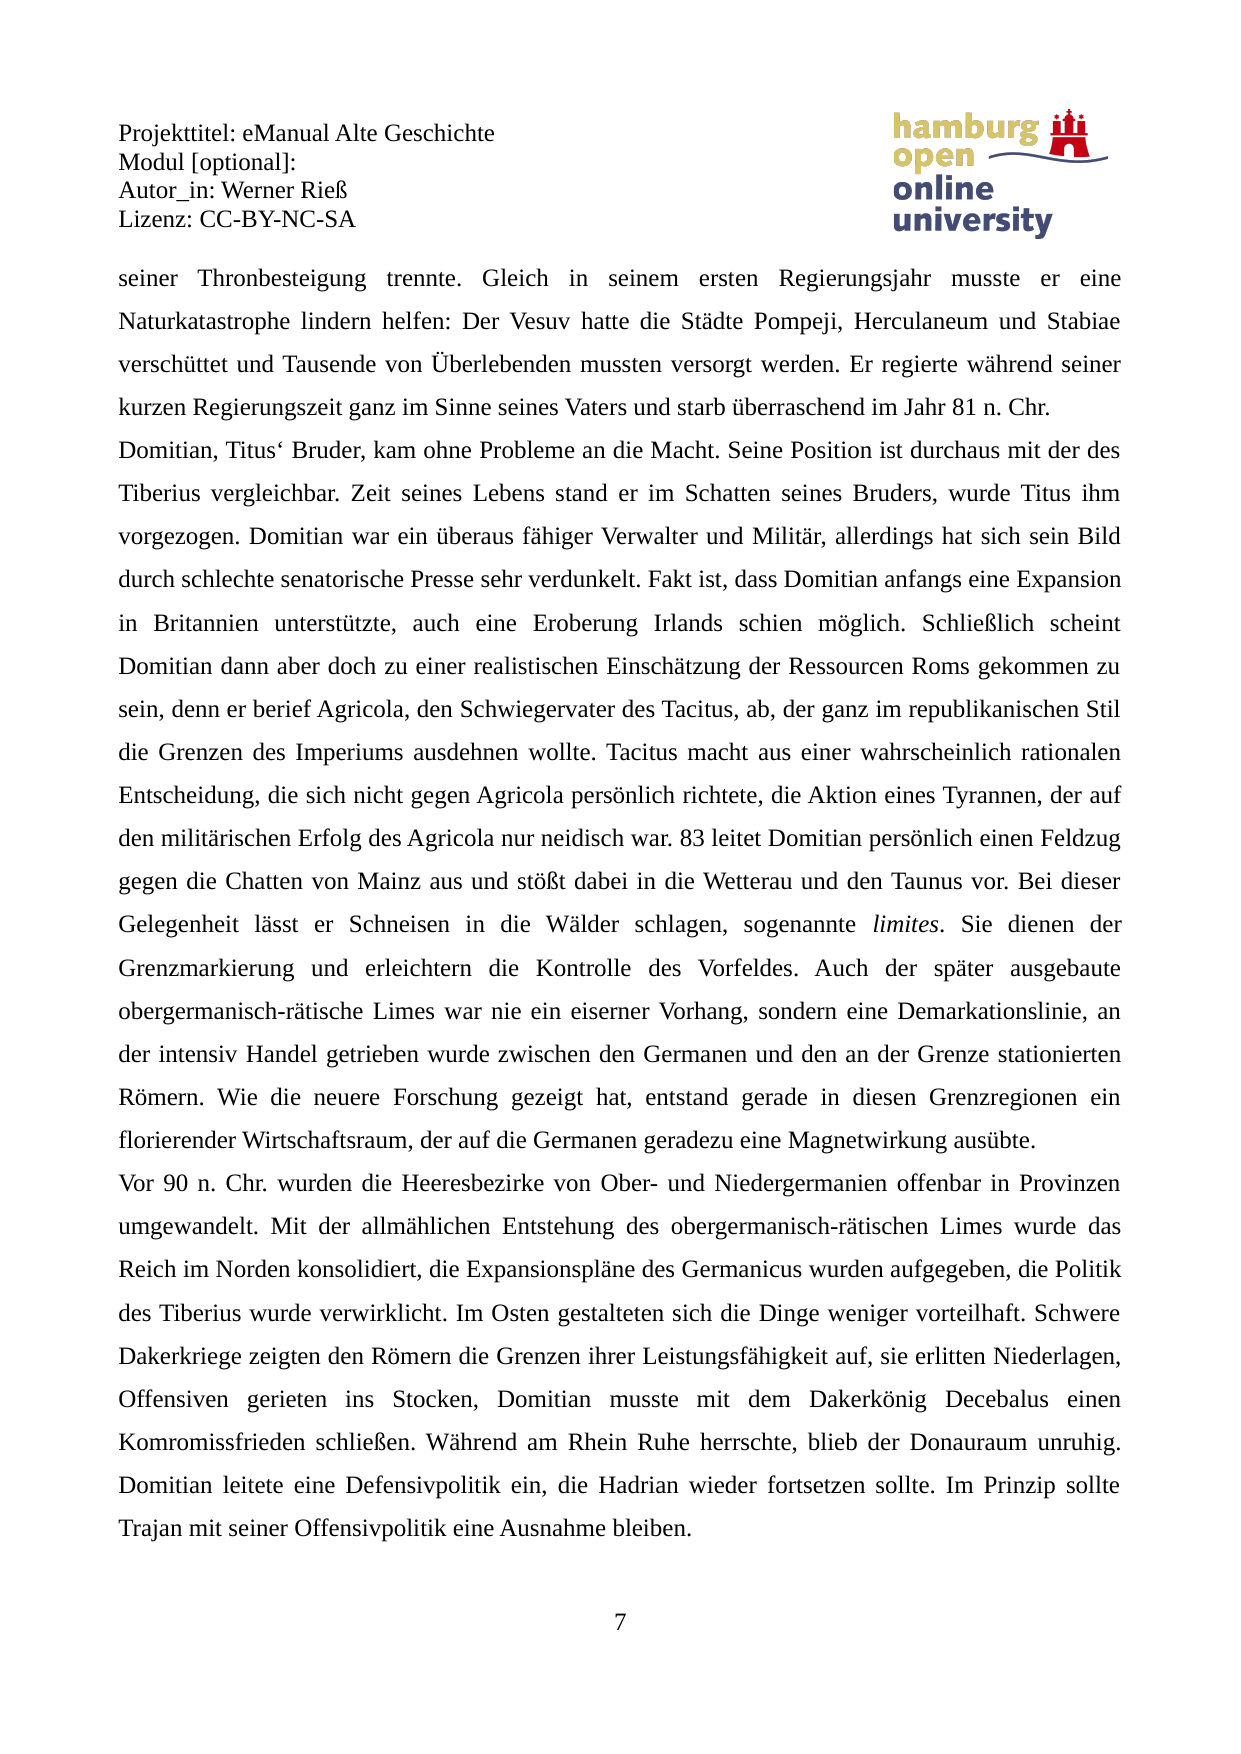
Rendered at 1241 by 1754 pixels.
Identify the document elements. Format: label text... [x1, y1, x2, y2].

text Domitian, Titus‘ Bruder, kam ohne Probleme an die Macht. Seine Position ist durchaus mit der des Tiberius vergleichbar. Zeit seines Lebens stand er im Schatten seines Bruders, wurde Titus ihm vorgezogen. Domitian war ein überaus fähiger Verwalter und Militär, allerdings hat sich sein Bild durch schlechte senatorische Presse sehr verdunkelt. Fakt ist, dass Domitian anfangs eine Expansion in Britannien unterstützte, auch eine Eroberung Irlands schien möglich. Schließlich scheint Domitian dann aber doch zu einer realistischen Einschätzung der Ressourcen Roms gekommen zu sein, denn er berief Agricola, den Schwiegervater des Tacitus, ab, der ganz im republikanischen Stil die Grenzen des Imperiums ausdehnen wollte. Tacitus macht aus einer wahrscheinlich rationalen Entscheidung, die sich nicht gegen Agricola persönlich richtete, die Aktion eines Tyrannen, der auf den militärischen Erfolg des Agricola nur neidisch war. 83 leitet Domitian persönlich einen Feldzug gegen die Chatten von Mainz aus und stößt dabei in die Wetterau und den Taunus vor. Bei dieser Gelegenheit lässt er Schneisen in die Wälder schlagen, sogenannte limites. Sie dienen der Grenzmarkierung und erleichtern die Kontrolle des Vorfeldes. Auch der später ausgebaute obergermanisch-rätische Limes war nie ein eiserner Vorhang, sondern eine Demarkationslinie, an der intensiv Handel getrieben wurde zwischen den Germanen und den an der Grenze stationierten Römern. Wie die neuere Forschung gezeigt hat, entstand gerade in diesen Grenzregionen ein florierender Wirtschaftsraum, der auf die Germanen geradezu eine Magnetwirkung ausübte. [118, 435, 1122, 1154]
picture [893, 109, 1108, 239]
text Vor 90 n. Chr. wurden die Heeresbezirke von Ober- und Niedergermanien offenbar in Provinzen umgewandelt. Mit der allmählichen Entstehung des obergermanisch-rätischen Limes wurde das Reich im Norden konsolidiert, die Expansionspläne des Germanicus wurden aufgegeben, die Politik des Tiberius wurde verwirklicht. Im Osten gestalteten sich die Dinge weniger vorteilhaft. Schwere Dakerkriege zeigten den Römern die Grenzen ihrer Leistungsfähigkeit auf, sie erlitten Niederlagen, Offensiven gerieten ins Stocken, Domitian musste mit dem Dakerkönig Decebalus einen Komromissfrieden schließen. Während am Rhein Ruhe herrschte, blieb der Donauraum unruhig. Domitian leitete eine Defensivpolitik ein, die Hadrian wieder fortsetzen sollte. Im Prinzip sollte Trajan mit seiner Offensivpolitik eine Ausnahme bleiben. [118, 1168, 1122, 1542]
text seiner Thronbesteigung trennte. Gleich in seinem ersten Regierungsjahr musste er eine Naturkatastrophe lindern helfen: Der Vesuv hatte die Städte Pompeji, Herculaneum und Stabiae verschüttet und Tausende von Überlebenden mussten versorgt werden. Er regierte während seiner kurzen Regierungszeit ganz im Sinne seines Vaters und starb überraschend im Jahr 81 n. Chr. [118, 263, 1122, 421]
